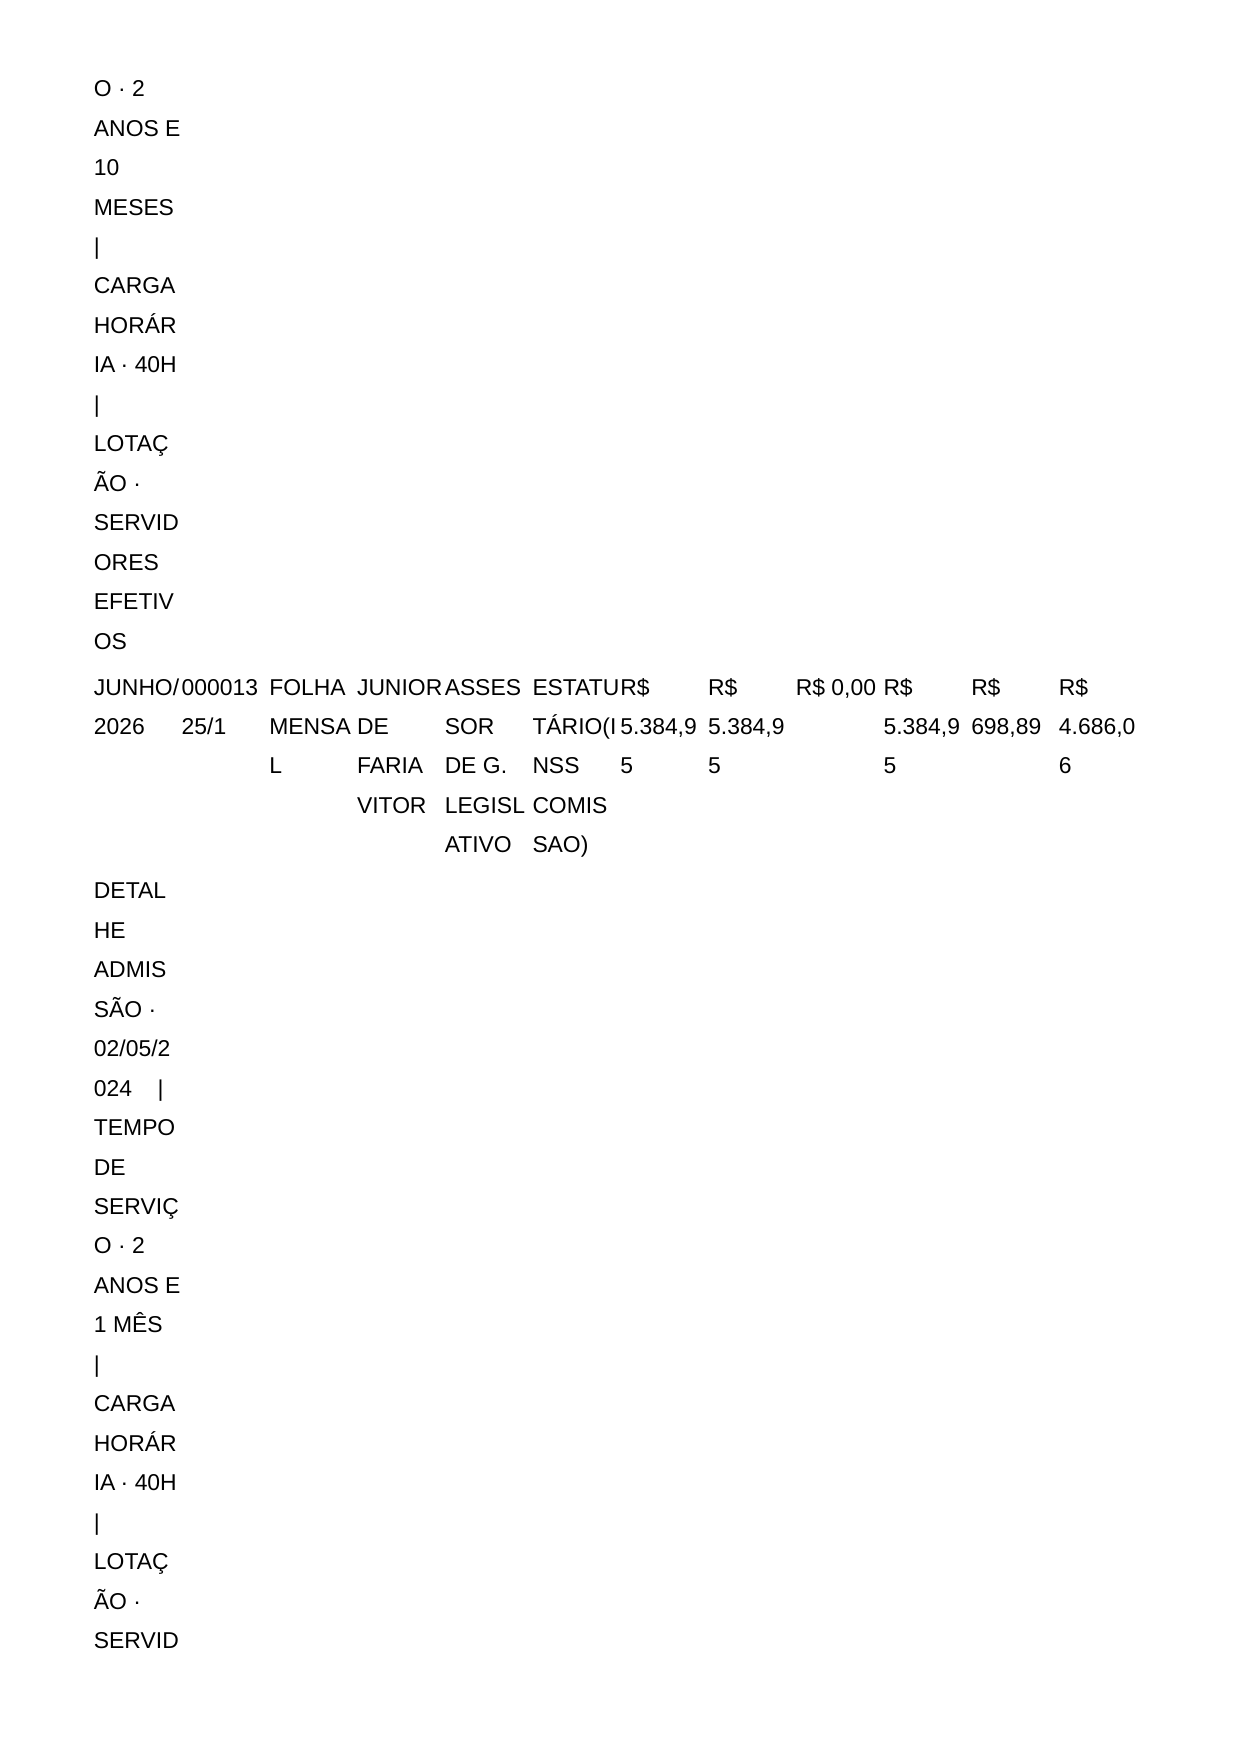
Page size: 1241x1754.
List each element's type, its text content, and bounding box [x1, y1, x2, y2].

table_cell R$ 698,89 [971, 674, 1059, 877]
table_cell JUNHO/2026 [94, 674, 181, 877]
table_cell DETALHE ADMISSÃO · 02/05/2024 | TEMPO DE SERVIÇO · 2 ANOS E 1 MÊS | CARGA HORÁRIA · 40H | LOTAÇÃO · SERVID [94, 877, 181, 1653]
table_cell FOLHA MENSAL [269, 674, 357, 877]
table_cell JUNIOR DE FARIA VITOR [357, 674, 444, 877]
table_cell O · 2 ANOS E 10 MESES | CARGA HORÁRIA · 40H | LOTAÇÃO · SERVIDORES EFETIVOS [94, 75, 181, 673]
table_cell R$ 0,00 [796, 674, 883, 877]
table_cell R$ 5.384,95 [708, 674, 796, 877]
table_cell R$ 4.686,06 [1059, 674, 1146, 877]
table_cell ESTATUTÁRIO(INSS COMISSAO) [532, 674, 620, 877]
table_cell 00001325/1 [181, 674, 269, 877]
table_cell R$ 5.384,95 [883, 674, 971, 877]
table_cell ASSESSOR DE G. LEGISLATIVO [445, 674, 532, 877]
table_cell R$ 5.384,95 [620, 674, 708, 877]
